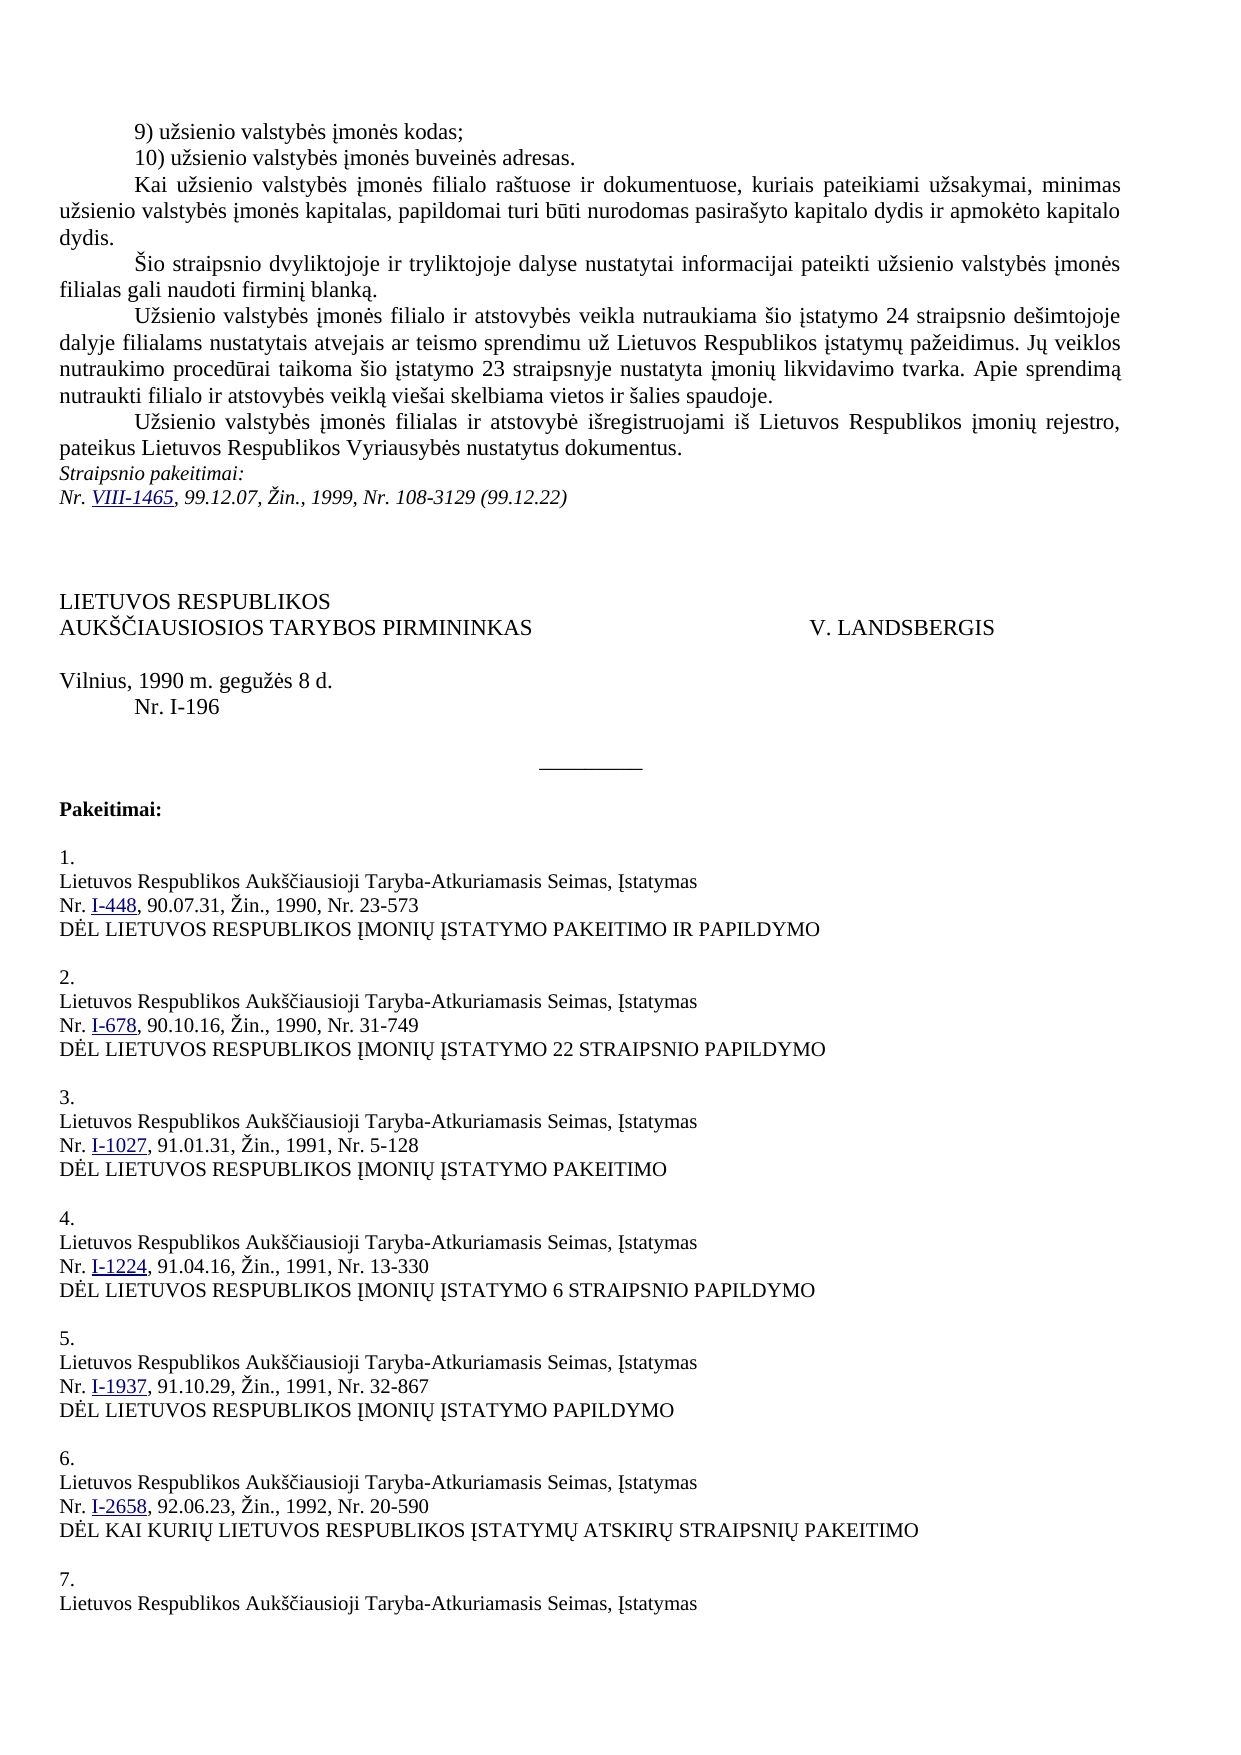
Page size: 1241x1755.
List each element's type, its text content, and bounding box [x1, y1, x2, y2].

text 9) užsienio valstybės įmonės kodas; [59, 118, 1122, 144]
text Lietuvos Respublikos Aukščiausioji Taryba-Atkuriamasis Seimas, Įstatymas [59, 989, 1122, 1013]
text 7. [59, 1566, 1122, 1591]
text Lietuvos Respublikos Aukščiausioji Taryba-Atkuriamasis Seimas, Įstatymas [59, 1109, 1122, 1133]
text Kai užsienio valstybės įmonės filialo raštuose ir dokumentuose, kuriais pateikiami užsakymai, minimas užsienio valstybės įmonės kapitalas, papildomai turi būti nurodomas pasirašyto kapitalo dydis ir apmokėto kapitalo dydis. [59, 171, 1122, 250]
text LIETUVOS RESPUBLIKOS [59, 588, 1122, 614]
text Lietuvos Respublikos Aukščiausioji Taryba-Atkuriamasis Seimas, Įstatymas [59, 869, 1122, 893]
text DĖL LIETUVOS RESPUBLIKOS ĮMONIŲ ĮSTATYMO PAPILDYMO [59, 1398, 1122, 1422]
text Nr. I-196 [59, 693, 1122, 720]
text AUKŠČIAUSIOSIOS TARYBOS PIRMININKAS V. LANDSBERGIS [59, 614, 1122, 641]
text DĖL KAI KURIŲ LIETUVOS RESPUBLIKOS ĮSTATYMŲ ATSKIRŲ STRAIPSNIŲ PAKEITIMO [59, 1518, 1122, 1542]
text Nr. I-678, 90.10.16, Žin., 1990, Nr. 31-749 [59, 1013, 1122, 1037]
text Nr. I-448, 90.07.31, Žin., 1990, Nr. 23-573 [59, 893, 1122, 917]
text Nr. VIII-1465, 99.12.07, Žin., 1999, Nr. 108-3129 (99.12.22) [59, 485, 1122, 509]
text Vilnius, 1990 m. gegužės 8 d. [59, 667, 1122, 693]
text Pakeitimai: [59, 796, 1122, 821]
text DĖL LIETUVOS RESPUBLIKOS ĮMONIŲ ĮSTATYMO 22 STRAIPSNIO PAPILDYMO [59, 1037, 1122, 1061]
text Lietuvos Respublikos Aukščiausioji Taryba-Atkuriamasis Seimas, Įstatymas [59, 1229, 1122, 1254]
text 3. [59, 1085, 1122, 1109]
text Lietuvos Respublikos Aukščiausioji Taryba-Atkuriamasis Seimas, Įstatymas [59, 1470, 1122, 1494]
text Nr. I-1027, 91.01.31, Žin., 1991, Nr. 5-128 [59, 1133, 1122, 1157]
text DĖL LIETUVOS RESPUBLIKOS ĮMONIŲ ĮSTATYMO PAKEITIMO IR PAPILDYMO [59, 917, 1122, 941]
text Nr. I-1937, 91.10.29, Žin., 1991, Nr. 32-867 [59, 1374, 1122, 1398]
text Šio straipsnio dvyliktojoje ir tryliktojoje dalyse nustatytai informacijai pateikti užsienio valstybės įmonės filialas gali naudoti firminį blanką. [59, 250, 1122, 303]
text _________ [59, 746, 1122, 772]
text 5. [59, 1326, 1122, 1350]
text Lietuvos Respublikos Aukščiausioji Taryba-Atkuriamasis Seimas, Įstatymas [59, 1591, 1122, 1614]
text Užsienio valstybės įmonės filialo ir atstovybės veikla nutraukiama šio įstatymo 24 straipsnio dešimtojoje dalyje filialams nustatytais atvejais ar teismo sprendimu už Lietuvos Respublikos įstatymų pažeidimus. Jų veiklos nutraukimo procedūrai taikoma šio įstatymo 23 straipsnyje nustatyta įmonių likvidavimo tvarka. Apie sprendimą nutraukti filialo ir atstovybės veiklą viešai skelbiama vietos ir šalies spaudoje. [59, 303, 1122, 408]
text DĖL LIETUVOS RESPUBLIKOS ĮMONIŲ ĮSTATYMO PAKEITIMO [59, 1157, 1122, 1181]
text 1. [59, 844, 1122, 869]
text Nr. I-1224, 91.04.16, Žin., 1991, Nr. 13-330 [59, 1254, 1122, 1278]
text 6. [59, 1446, 1122, 1470]
text Straipsnio pakeitimai: [59, 461, 1122, 485]
text 4. [59, 1206, 1122, 1229]
text 10) užsienio valstybės įmonės buveinės adresas. [59, 144, 1122, 171]
text Lietuvos Respublikos Aukščiausioji Taryba-Atkuriamasis Seimas, Įstatymas [59, 1350, 1122, 1374]
text 2. [59, 965, 1122, 989]
text Užsienio valstybės įmonės filialas ir atstovybė išregistruojami iš Lietuvos Respublikos įmonių rejestro, pateikus Lietuvos Respublikos Vyriausybės nustatytus dokumentus. [59, 408, 1122, 461]
text Nr. I-2658, 92.06.23, Žin., 1992, Nr. 20-590 [59, 1494, 1122, 1518]
text DĖL LIETUVOS RESPUBLIKOS ĮMONIŲ ĮSTATYMO 6 STRAIPSNIO PAPILDYMO [59, 1278, 1122, 1302]
